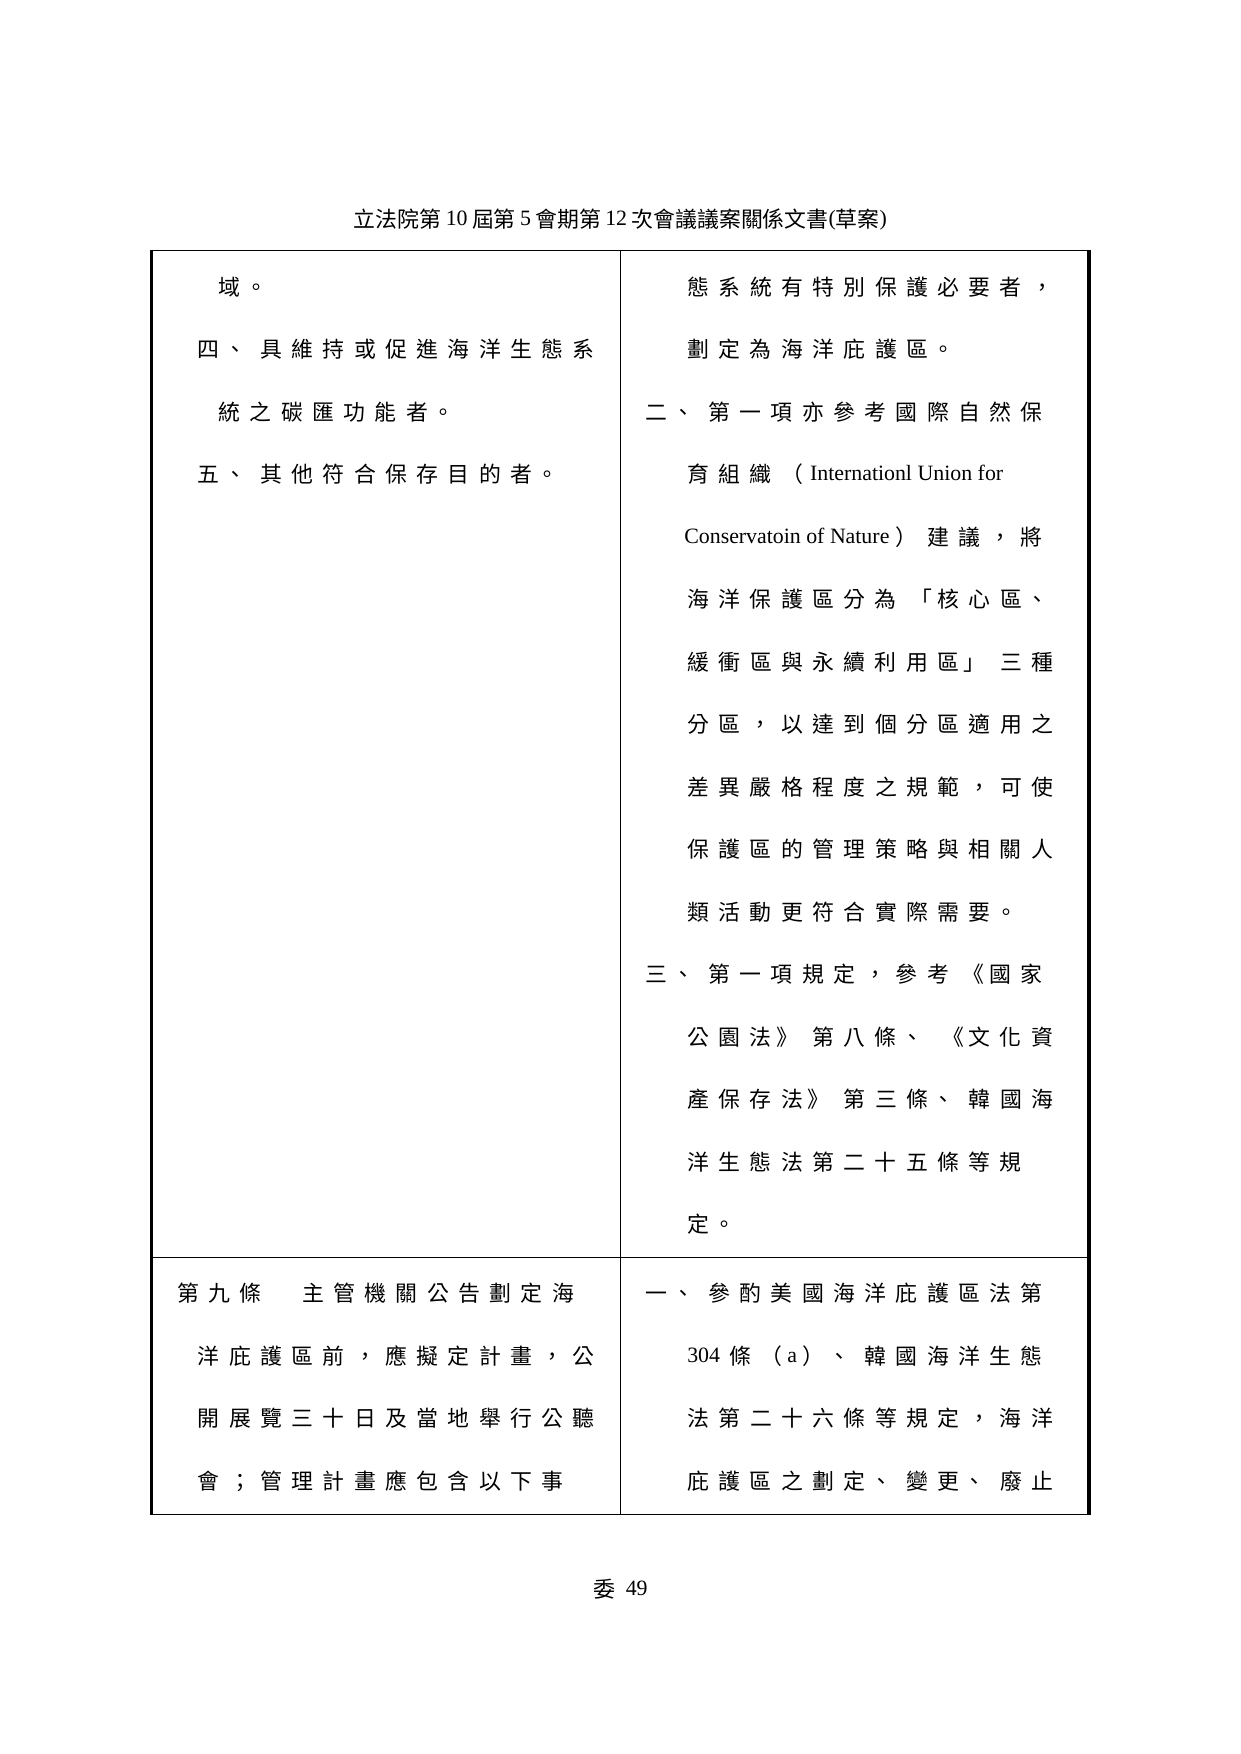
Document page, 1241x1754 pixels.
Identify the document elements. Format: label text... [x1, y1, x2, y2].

table_cell 域。 四、具維持或促進海洋生態系統之碳匯功能者。 五、其他符合保存目的者。 [153, 251, 620, 1257]
table_cell 一、參酌美國海洋庇護區法第304條（a）、韓國海洋生態法第二十六條等規定，海洋庇護區之劃定、變更、廢止 [621, 1258, 1087, 1514]
table_cell 態系統有特別保護必要者，劃定為海洋庇護區。 二、第一項亦參考國際自然保育組織（Internationl Union for Conservatoin of Nature）建議，將海洋保護區分為「核心區、緩衝區與永續利用區」三種分區，以達到個分區適用之差異嚴格程度之規範，可使保護區的管理策略與相關人類活動更符合實際需要。 三、第一項規定，參考《國家公園法》第八條、《文化資產保存法》第三條、韓國海洋生態法第二十五條等規定。 [621, 251, 1087, 1257]
table_cell 第九條 主管機關公告劃定海洋庇護區前，應擬定計畫，公開展覽三十日及當地舉行公聽會；管理計畫應包含以下事 [153, 1258, 620, 1514]
